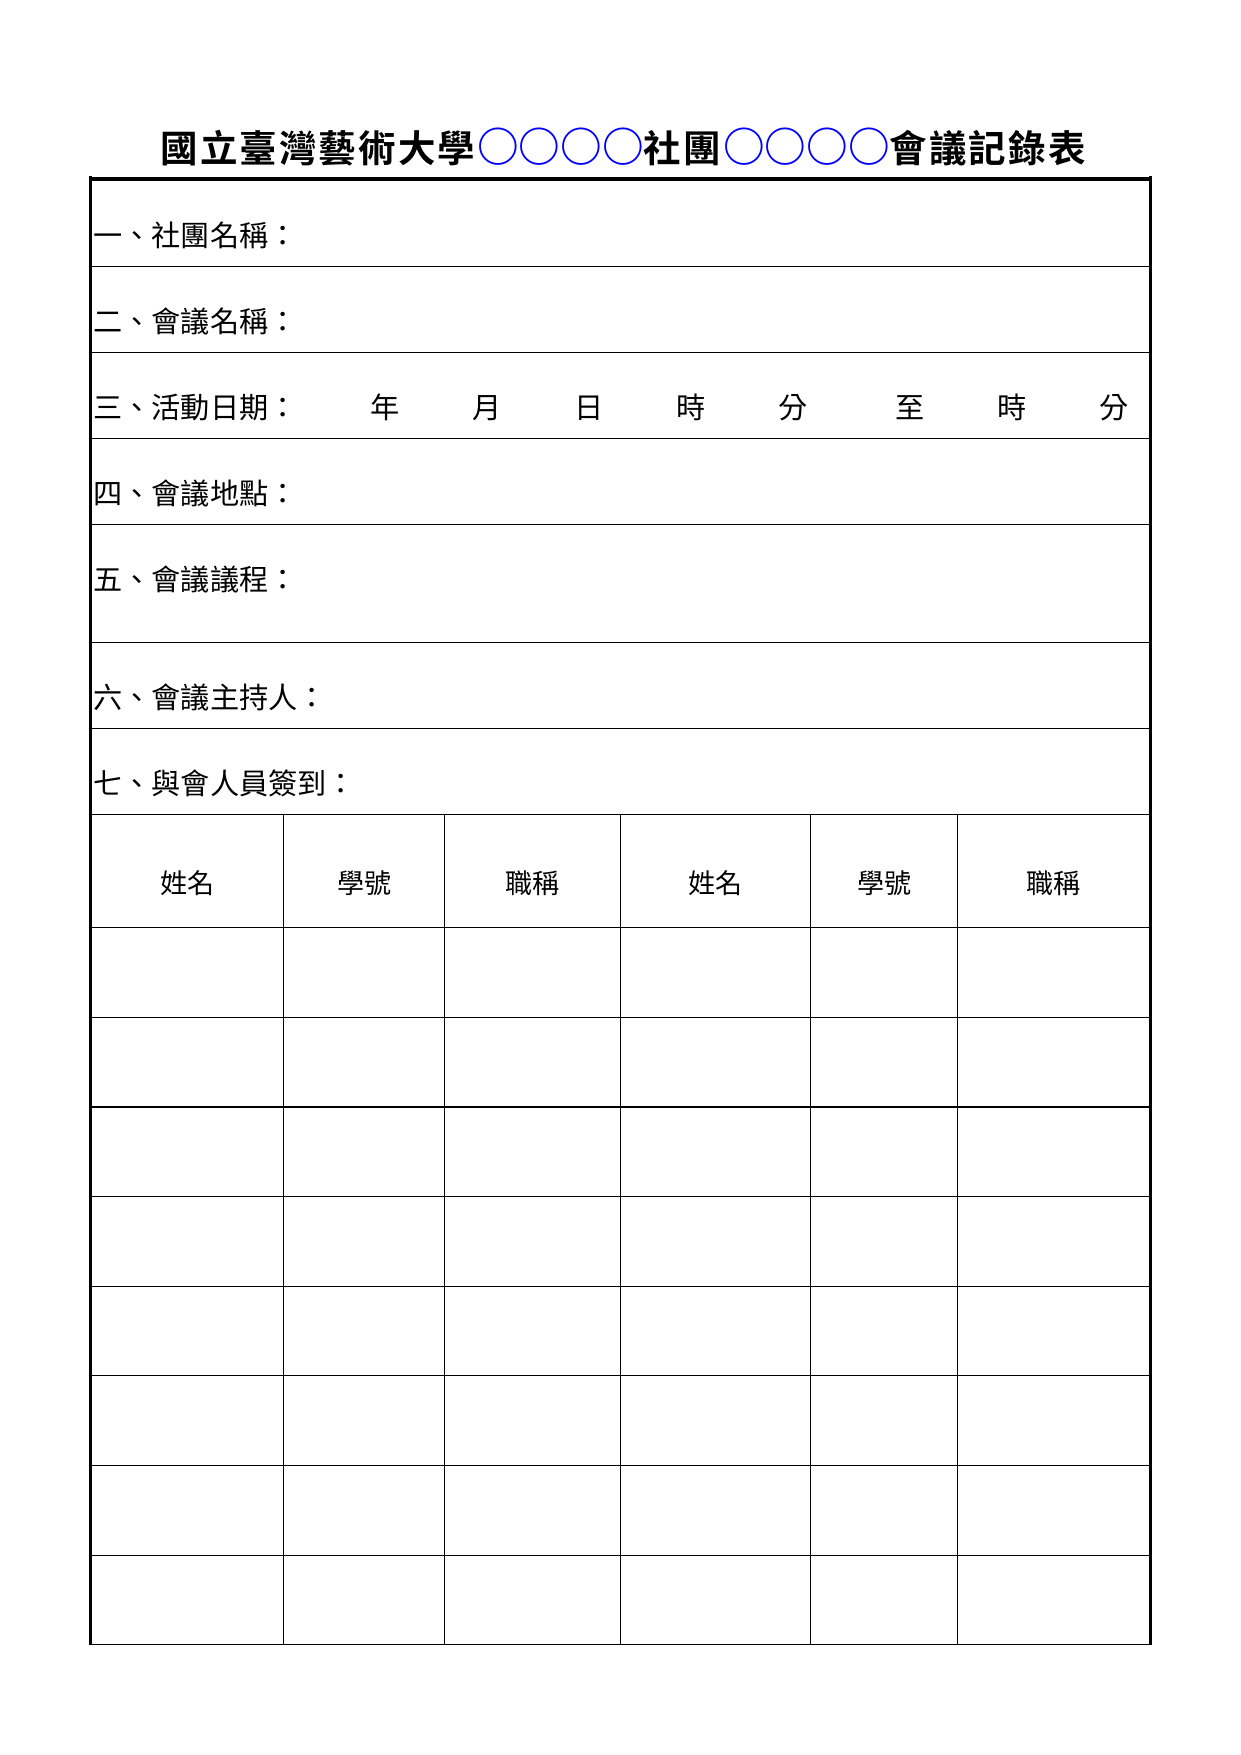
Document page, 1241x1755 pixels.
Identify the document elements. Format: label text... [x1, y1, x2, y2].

table_cell [811, 1287, 957, 1375]
table_cell 二、會議名稱： [92, 267, 1149, 352]
table_cell [92, 1376, 283, 1465]
table_cell [811, 1197, 957, 1286]
table_cell 職稱 [445, 815, 620, 927]
table_cell [621, 1556, 810, 1644]
text 國立臺灣藝術大學○○○○社團○○○○會議記錄表 [89, 103, 1157, 165]
table_cell [958, 1556, 1149, 1644]
table_cell [445, 1556, 620, 1644]
table_cell [445, 1018, 620, 1106]
table_cell [445, 1376, 620, 1465]
table_cell 六、會議主持人： [92, 643, 1149, 728]
table_cell [621, 1018, 810, 1106]
table_cell [445, 1287, 620, 1375]
table_cell 五、會議議程： [92, 525, 1149, 642]
table_cell [811, 1376, 957, 1465]
table_cell [284, 1287, 444, 1375]
table_cell [958, 1108, 1149, 1196]
table_cell [284, 1376, 444, 1465]
table_cell 姓名 [621, 815, 810, 927]
table_cell [284, 1108, 444, 1196]
table_cell [92, 1466, 283, 1555]
table_cell [621, 1376, 810, 1465]
table_cell [621, 1466, 810, 1555]
table_cell [958, 1466, 1149, 1555]
table_cell [92, 1108, 283, 1196]
table_cell [621, 1287, 810, 1375]
table_cell [445, 1466, 620, 1555]
table_cell [811, 1466, 957, 1555]
table_cell [92, 1018, 283, 1106]
table_cell [621, 1108, 810, 1196]
table_cell 學號 [811, 815, 957, 927]
table_cell [445, 1108, 620, 1196]
table_cell [284, 928, 444, 1017]
table_cell [958, 1018, 1149, 1106]
table_cell [621, 928, 810, 1017]
table_cell [621, 1197, 810, 1286]
table_cell [284, 1466, 444, 1555]
table_cell [811, 1556, 957, 1644]
table_cell [811, 1108, 957, 1196]
table_cell [284, 1556, 444, 1644]
table_cell [445, 1197, 620, 1286]
table_cell [284, 1018, 444, 1106]
table_cell 職稱 [958, 815, 1149, 927]
table_cell [284, 1197, 444, 1286]
table_cell [92, 1556, 283, 1644]
table_cell [958, 1197, 1149, 1286]
table_cell 學號 [284, 815, 444, 927]
table_cell [811, 1018, 957, 1106]
table_cell 四、會議地點： [92, 439, 1149, 524]
table_cell [92, 1197, 283, 1286]
table_cell [92, 928, 283, 1017]
table_cell [958, 1376, 1149, 1465]
table_cell 七、與會人員簽到： [92, 729, 1149, 814]
table_header 一、社團名稱： [92, 181, 1149, 266]
table_cell 三、活動日期： 年 月 日 時 分 至 時 分 [92, 353, 1149, 438]
table_cell [445, 928, 620, 1017]
table_cell [958, 1287, 1149, 1375]
table_cell [92, 1287, 283, 1375]
table_cell [958, 928, 1149, 1017]
table_cell [811, 928, 957, 1017]
table_cell 姓名 [92, 815, 283, 927]
